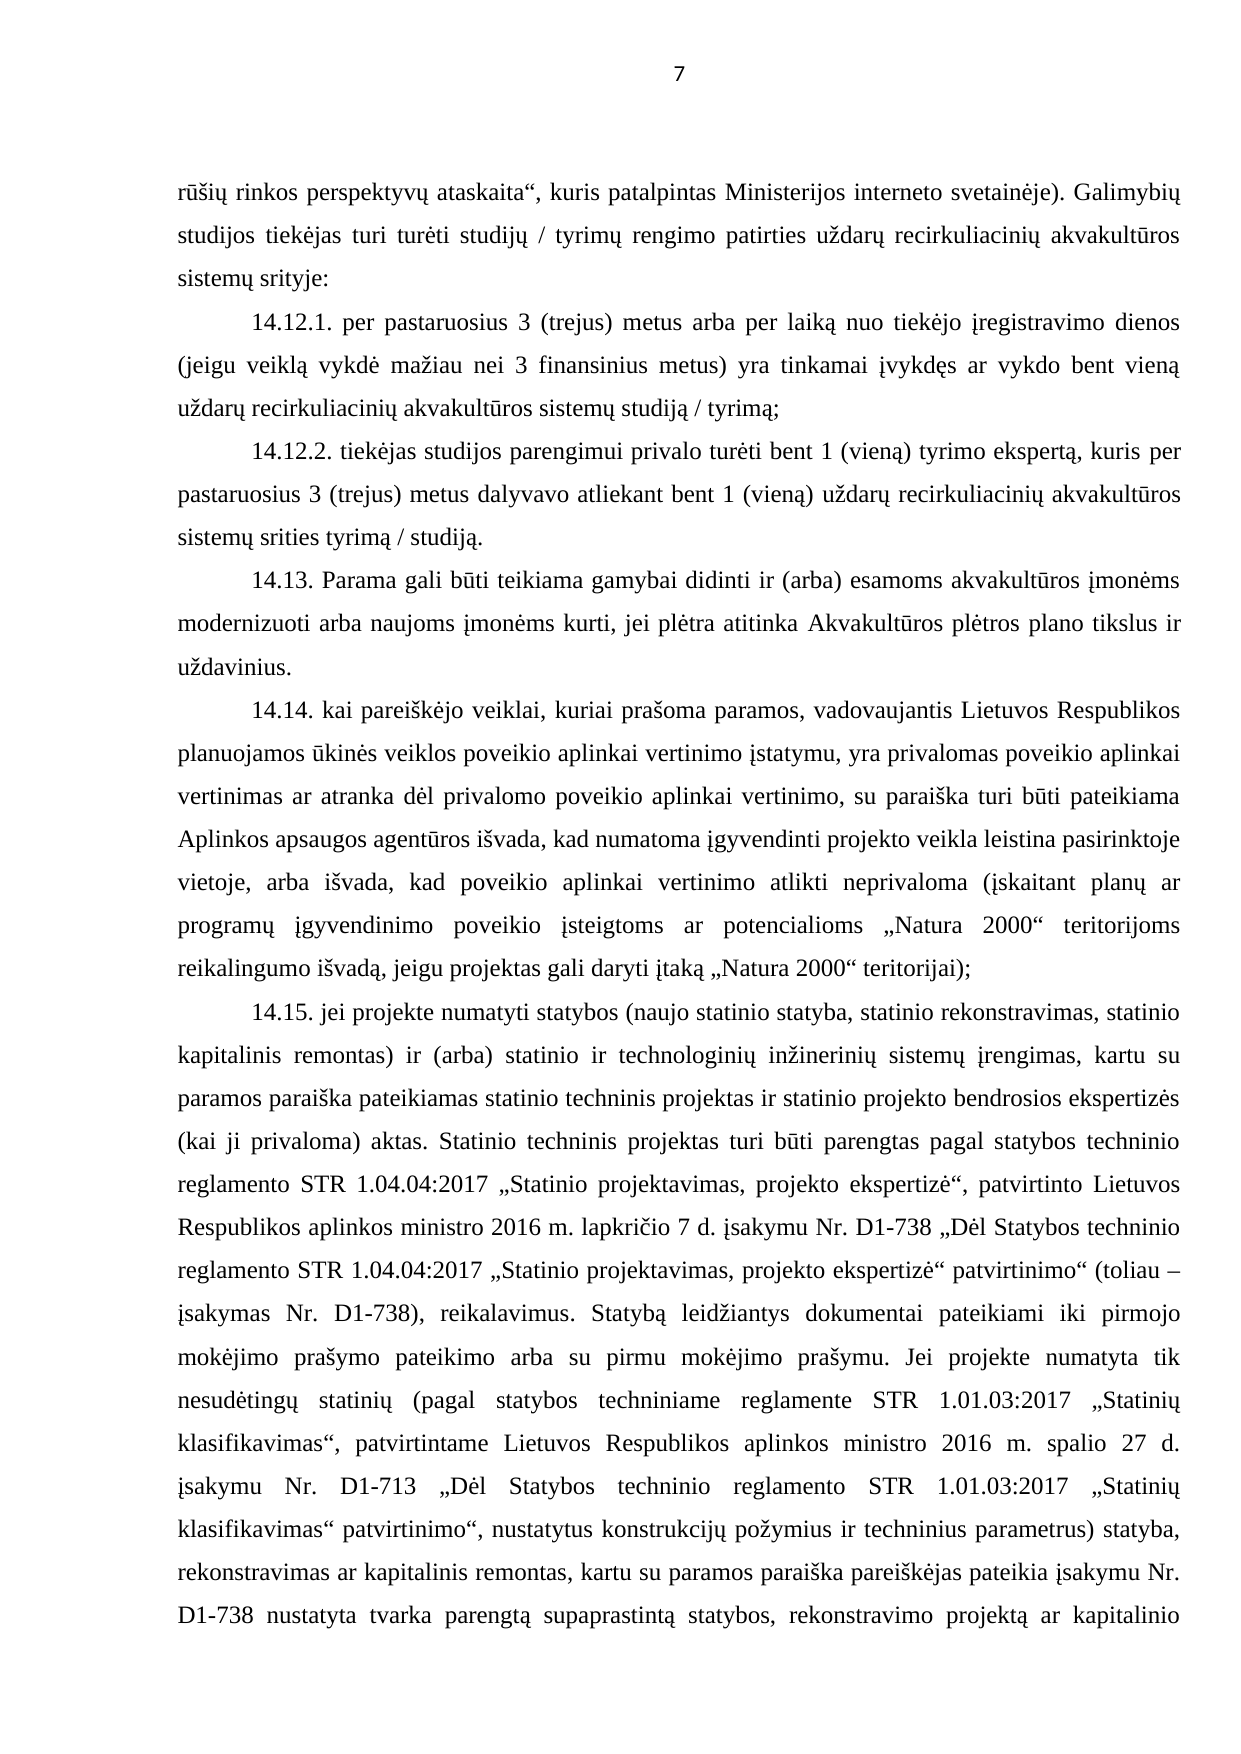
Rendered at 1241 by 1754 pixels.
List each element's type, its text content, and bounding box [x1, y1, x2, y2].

text 14.12.1. per pastaruosius 3 (trejus) metus arba per laiką nuo tiekėjo įregistravimo dienos (jeigu veiklą vykdė mažiau nei 3 finansinius metus) yra tinkamai įvykdęs ar vykdo bent vieną uždarų recirkuliacinių akvakultūros sistemų studiją / tyrimą; [177, 307, 1181, 422]
text 14.13. Parama gali būti teikiama gamybai didinti ir (arba) esamoms akvakultūros įmonėms modernizuoti arba naujoms įmonėms kurti, jei plėtra atitinka Akvakultūros plėtros plano tikslus ir uždavinius. [177, 565, 1181, 680]
text rūšių rinkos perspektyvų ataskaita“, kuris patalpintas Ministerijos interneto svetainėje). Galimybių studijos tiekėjas turi turėti studijų / tyrimų rengimo patirties uždarų recirkuliacinių akvakultūros sistemų srityje: [177, 177, 1181, 292]
text 14.12.2. tiekėjas studijos parengimui privalo turėti bent 1 (vieną) tyrimo ekspertą, kuris per pastaruosius 3 (trejus) metus dalyvavo atliekant bent 1 (vieną) uždarų recirkuliacinių akvakultūros sistemų srities tyrimą / studiją. [177, 436, 1181, 551]
text 14.14. kai pareiškėjo veiklai, kuriai prašoma paramos, vadovaujantis Lietuvos Respublikos planuojamos ūkinės veiklos poveikio aplinkai vertinimo įstatymu, yra privalomas poveikio aplinkai vertinimas ar atranka dėl privalomo poveikio aplinkai vertinimo, su paraiška turi būti pateikiama Aplinkos apsaugos agentūros išvada, kad numatoma įgyvendinti projekto veikla leistina pasirinktoje vietoje, arba išvada, kad poveikio aplinkai vertinimo atlikti neprivaloma (įskaitant planų ar programų įgyvendinimo poveikio įsteigtoms ar potencialioms „Natura 2000“ teritorijoms reikalingumo išvadą, jeigu projektas gali daryti įtaką „Natura 2000“ teritorijai); [177, 695, 1181, 982]
text 14.15. jei projekte numatyti statybos (naujo statinio statyba, statinio rekonstravimas, statinio kapitalinis remontas) ir (arba) statinio ir technologinių inžinerinių sistemų įrengimas, kartu su paramos paraiška pateikiamas statinio techninis projektas ir statinio projekto bendrosios ekspertizės (kai ji privaloma) aktas. Statinio techninis projektas turi būti parengtas pagal statybos techninio reglamento STR 1.04.04:2017 „Statinio projektavimas, projekto ekspertizė“, patvirtinto Lietuvos Respublikos aplinkos ministro 2016 m. lapkričio 7 d. įsakymu Nr. D1-738 „Dėl Statybos techninio reglamento STR 1.04.04:2017 „Statinio projektavimas, projekto ekspertizė“ patvirtinimo“ (toliau – įsakymas Nr. D1-738), reikalavimus. Statybą leidžiantys dokumentai pateikiami iki pirmojo mokėjimo prašymo pateikimo arba su pirmu mokėjimo prašymu. Jei projekte numatyta tik nesudėtingų statinių (pagal statybos techniniame reglamente STR 1.01.03:2017 „Statinių klasifikavimas“, patvirtintame Lietuvos Respublikos aplinkos ministro 2016 m. spalio 27 d. įsakymu Nr. D1-713 „Dėl Statybos techninio reglamento STR 1.01.03:2017 „Statinių klasifikavimas“ patvirtinimo“, nustatytus konstrukcijų požymius ir techninius parametrus) statyba, rekonstravimas ar kapitalinis remontas, kartu su paramos paraiška pareiškėjas pateikia įsakymu Nr. D1-738 nustatyta tvarka parengtą supaprastintą statybos, rekonstravimo projektą ar kapitalinio [177, 997, 1181, 1629]
